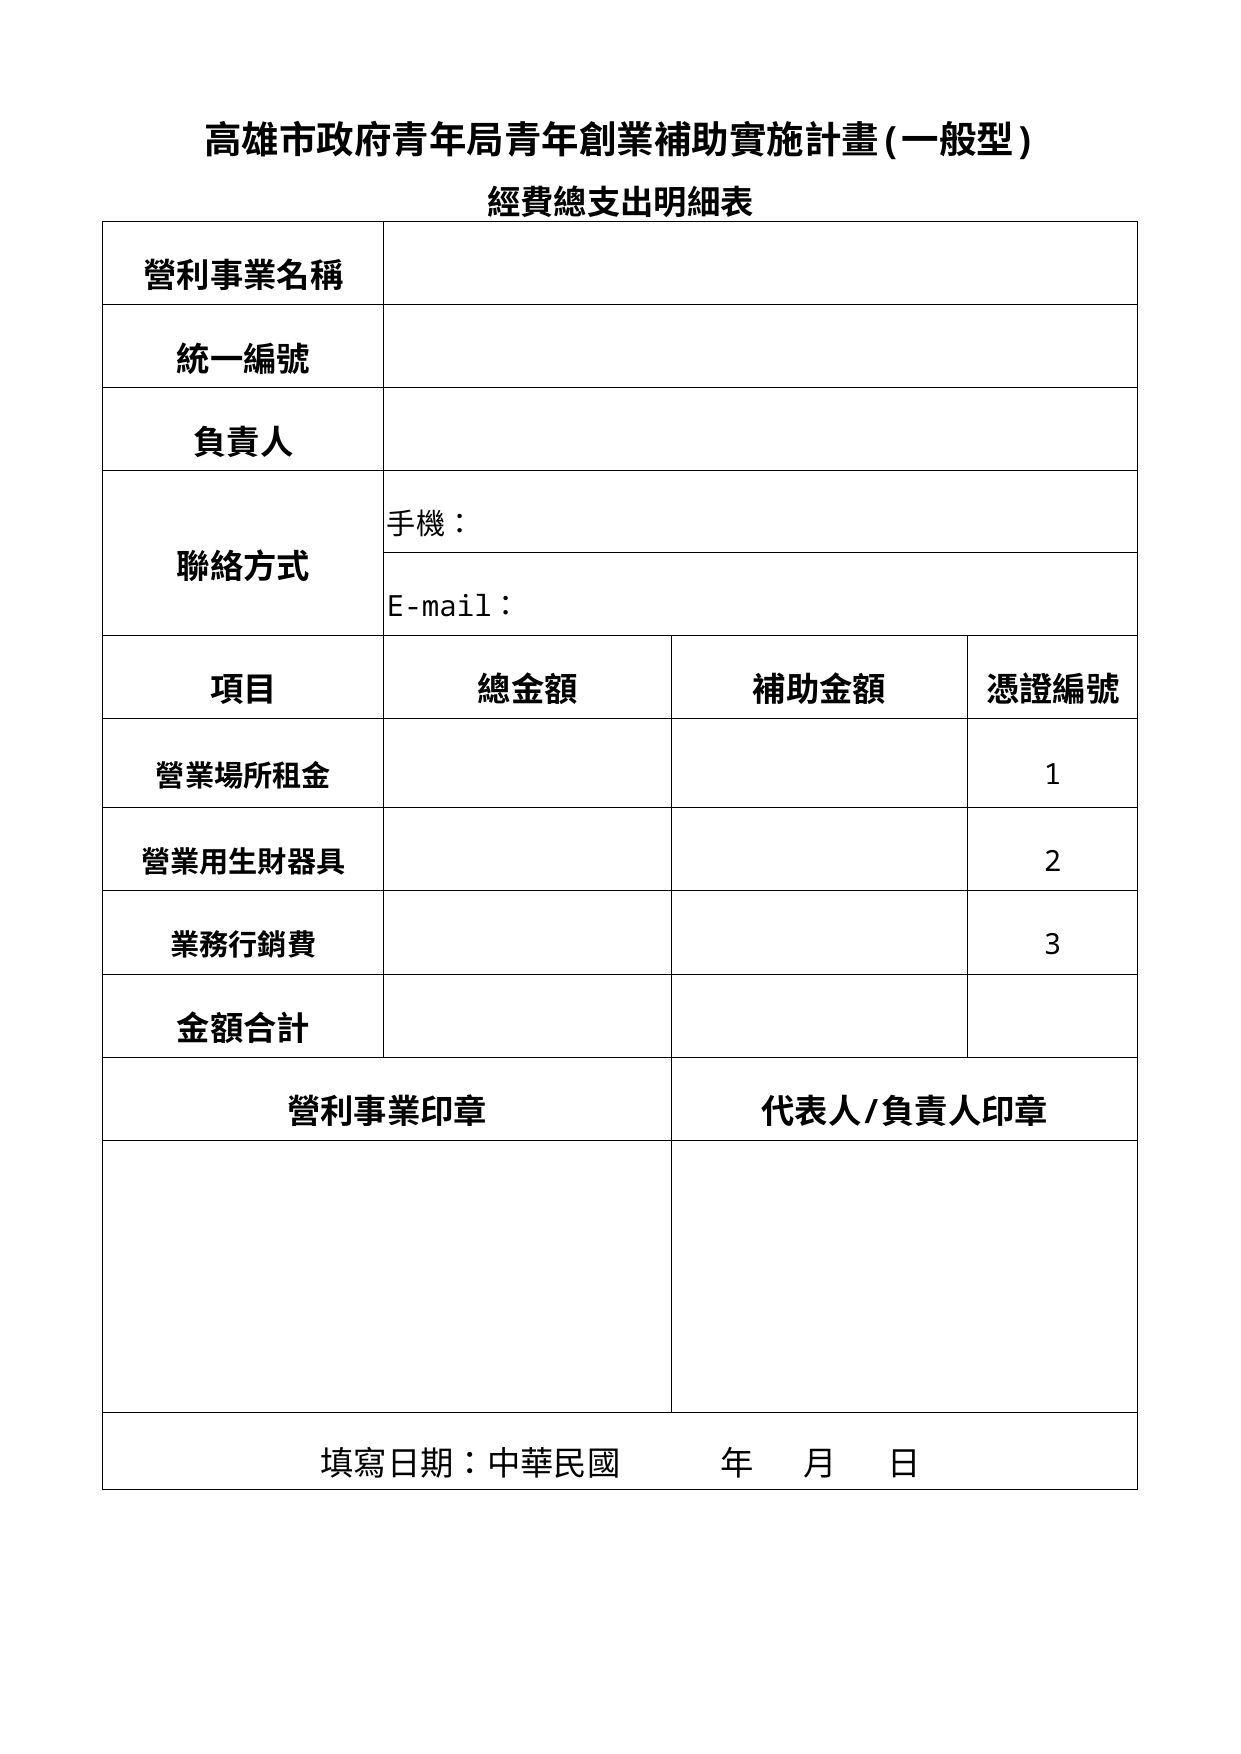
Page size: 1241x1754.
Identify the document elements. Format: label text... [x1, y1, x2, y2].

table_cell 業務行銷費 [103, 891, 383, 974]
table_cell 2 [968, 808, 1137, 890]
text 高雄市政府青年局青年創業補助實施計畫(一般型) [75, 96, 1165, 158]
table_cell [384, 719, 671, 807]
table_cell 聯絡方式 [103, 471, 383, 635]
table_cell 代表人/負責人印章 [672, 1058, 1137, 1140]
table_cell 填寫日期：中華民國 年 月 日 [103, 1413, 1137, 1488]
table_cell 負責人 [103, 388, 383, 470]
table_cell [968, 975, 1137, 1057]
table_cell 憑證編號 [968, 636, 1137, 718]
table_cell E-mail： [384, 553, 1137, 635]
table_cell [384, 808, 671, 890]
table_header [384, 222, 1137, 304]
table_header 營利事業名稱 [103, 222, 383, 304]
table_cell [672, 808, 967, 890]
table_cell [384, 388, 1137, 470]
table_cell [384, 305, 1137, 387]
table_cell 項目 [103, 636, 383, 718]
table_cell 統一編號 [103, 305, 383, 387]
table_cell [672, 891, 967, 974]
table_cell [672, 719, 967, 807]
table_cell 總金額 [384, 636, 671, 718]
table_cell [672, 1141, 1137, 1412]
table_cell 3 [968, 891, 1137, 974]
table_cell 營業用生財器具 [103, 808, 383, 890]
table_cell [672, 975, 967, 1057]
table_cell 1 [968, 719, 1137, 807]
table_cell 金額合計 [103, 975, 383, 1057]
table_cell [384, 891, 671, 974]
table_cell 營利事業印章 [103, 1058, 671, 1140]
table_cell [384, 975, 671, 1057]
table_cell 補助金額 [672, 636, 967, 718]
table_cell [103, 1141, 671, 1412]
text 經費總支出明細表 [75, 158, 1165, 221]
table_cell 營業場所租金 [103, 719, 383, 807]
table_cell 手機： [384, 471, 1137, 552]
